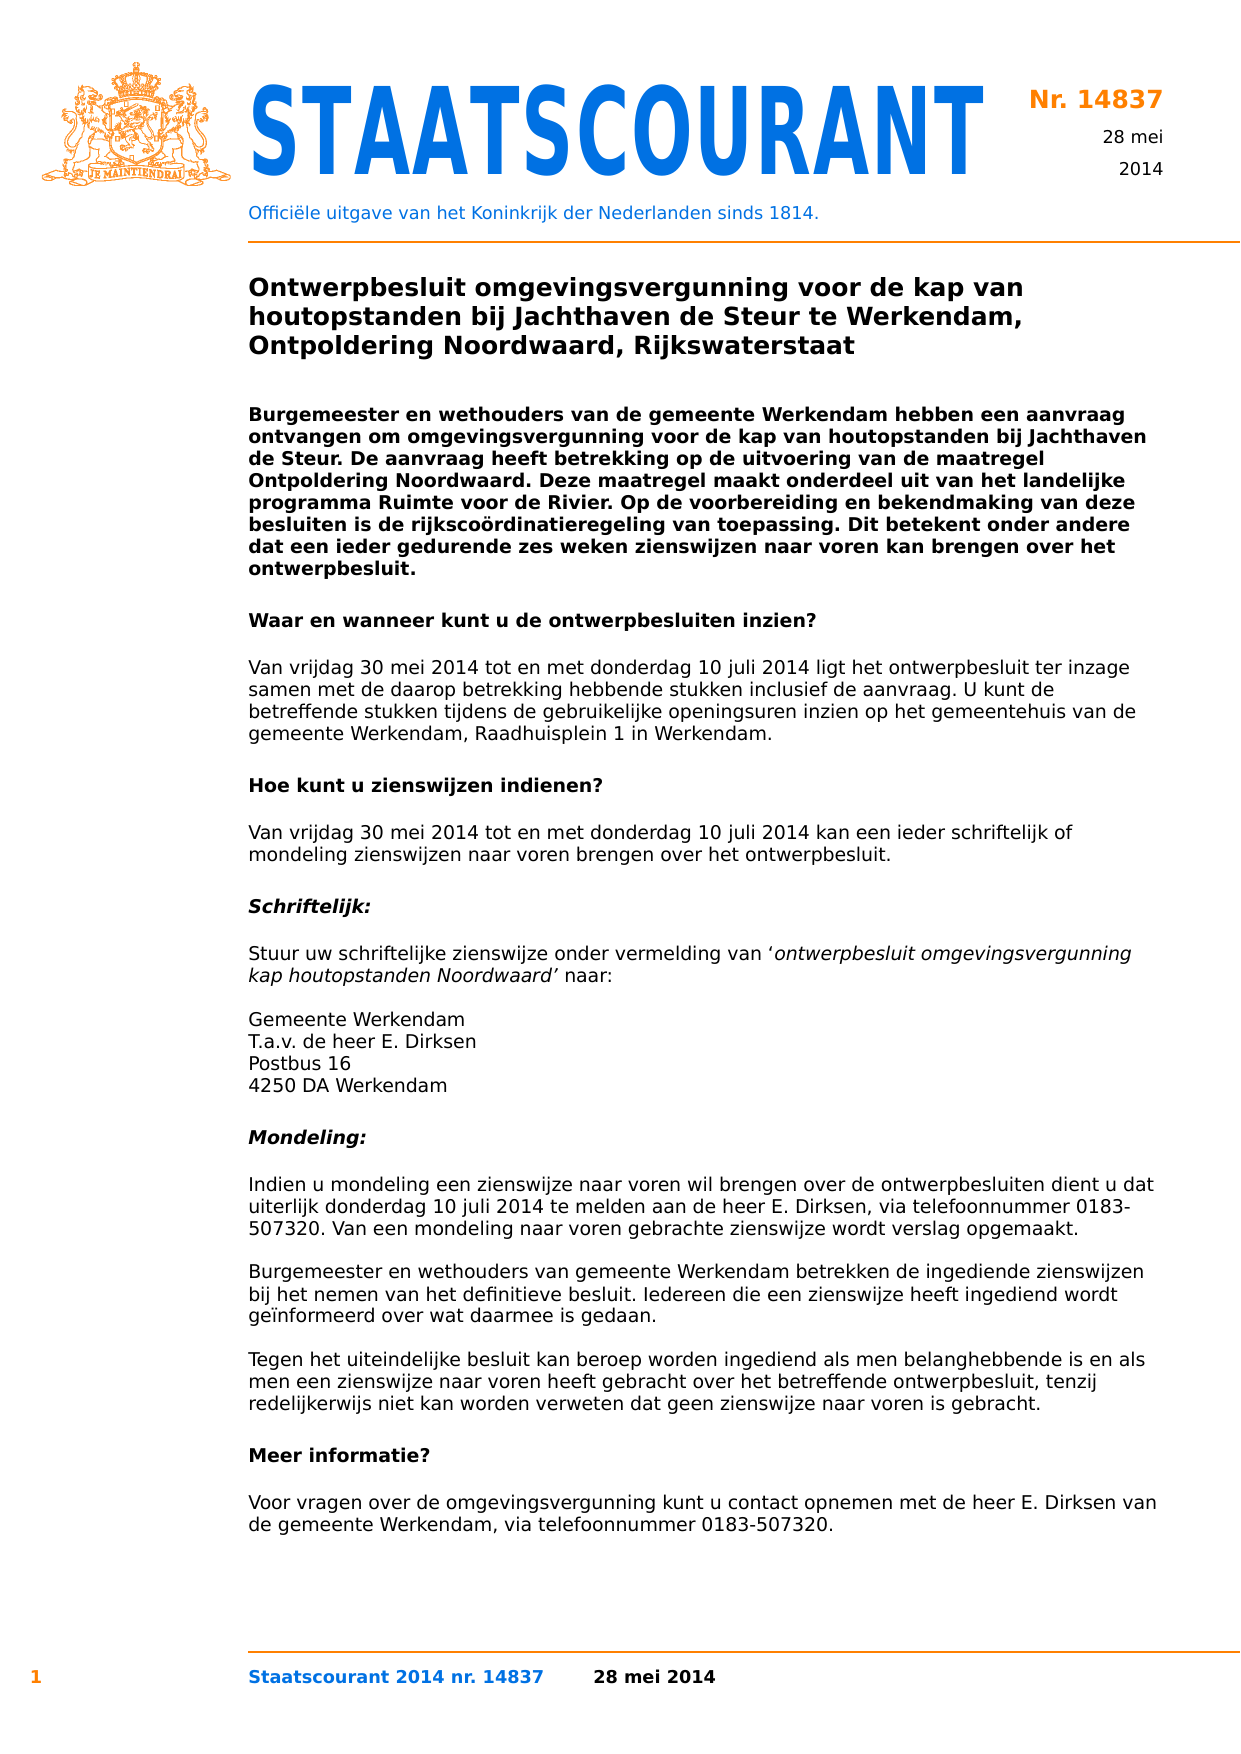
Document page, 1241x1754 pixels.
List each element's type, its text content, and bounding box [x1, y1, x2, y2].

text Van vrijdag 30 mei 2014 tot en met donderdag 10 juli 2014 kan een ieder schriftelijk of mondeling zienswijzen naar voren brengen over het ontwerpbesluit. [248, 822, 1163, 866]
text Van vrijdag 30 mei 2014 tot en met donderdag 10 juli 2014 ligt het ontwerpbesluit ter inzage samen met de daarop betrekking hebbende stukken inclusief de aanvraag. U kunt de betreffende stukken tijdens de gebruikelijke openingsuren inzien op het gemeentehuis van de gemeente Werkendam, Raadhuisplein 1 in Werkendam. [248, 657, 1163, 745]
subtitle Meer informatie? [248, 1445, 1163, 1467]
text 4250 DA Werkendam [248, 1075, 1163, 1097]
subtitle Mondeling: [248, 1127, 1163, 1149]
text Stuur uw schriftelijke zienswijze onder vermelding van ‘ontwerpbesluit omgevingsvergunning kap houtopstanden Noordwaard’ naar: [248, 943, 1163, 987]
table_header [25, 62, 248, 241]
table_cell 28 mei [998, 121, 1240, 153]
table_header STAATSCOURANT [248, 62, 998, 203]
table_cell 2014 [998, 153, 1240, 203]
table_header Nr. 14837 [998, 62, 1240, 121]
text Postbus 16 [248, 1053, 1163, 1075]
subtitle Waar en wanneer kunt u de ontwerpbesluiten inzien? [248, 610, 1163, 632]
text Burgemeester en wethouders van de gemeente Werkendam hebben een aanvraag ontvangen om omgevingsvergunning voor de kap van houtopstanden bij Jachthaven de Steur. De aanvraag heeft betrekking op de uitvoering van de maatregel Ontpoldering Noordwaard. Deze maatregel maakt onderdeel uit van het landelijke programma Ruimte voor de Rivier. Op de voorbereiding en bekendmaking van deze besluiten is de rijkscoördinatieregeling van toepassing. Dit betekent onder andere dat een ieder gedurende zes weken zienswijzen naar voren kan brengen over het ontwerpbesluit. [248, 404, 1163, 580]
subtitle Hoe kunt u zienswijzen indienen? [248, 775, 1163, 797]
text Tegen het uiteindelijke besluit kan beroep worden ingediend als men belanghebbende is en als men een zienswijze naar voren heeft gebracht over het betreffende ontwerpbesluit, tenzij redelijkerwijs niet kan worden verweten dat geen zienswijze naar voren is gebracht. [248, 1349, 1163, 1415]
subtitle Schriftelijk: [248, 896, 1163, 918]
text Indien u mondeling een zienswijze naar voren wil brengen over de ontwerpbesluiten dient u dat uiterlijk donderdag 10 juli 2014 te melden aan de heer E. Dirksen, via telefoonnummer 0183-507320. Van een mondeling naar voren gebrachte zienswijze wordt verslag opgemaakt. [248, 1174, 1163, 1239]
text Voor vragen over de omgevingsvergunning kunt u contact opnemen met de heer E. Dirksen van de gemeente Werkendam, via telefoonnummer 0183-507320. [248, 1492, 1163, 1536]
subtitle Ontwerpbesluit omgevingsvergunning voor de kap van houtopstanden bij Jachthaven de Steur te Werkendam, Ontpoldering Noordwaard, Rijkswaterstaat [248, 273, 1163, 361]
text Burgemeester en wethouders van gemeente Werkendam betrekken de ingediende zienswijzen bij het nemen van het definitieve besluit. Iedereen die een zienswijze heeft ingediend wordt geïnformeerd over wat daarmee is gedaan. [248, 1261, 1163, 1327]
text T.a.v. de heer E. Dirksen [248, 1031, 1163, 1053]
table_cell Officiële uitgave van het Koninkrijk der Nederlanden sinds 1814. [248, 203, 1240, 241]
text Gemeente Werkendam [248, 1009, 1163, 1031]
picture [41, 62, 231, 186]
